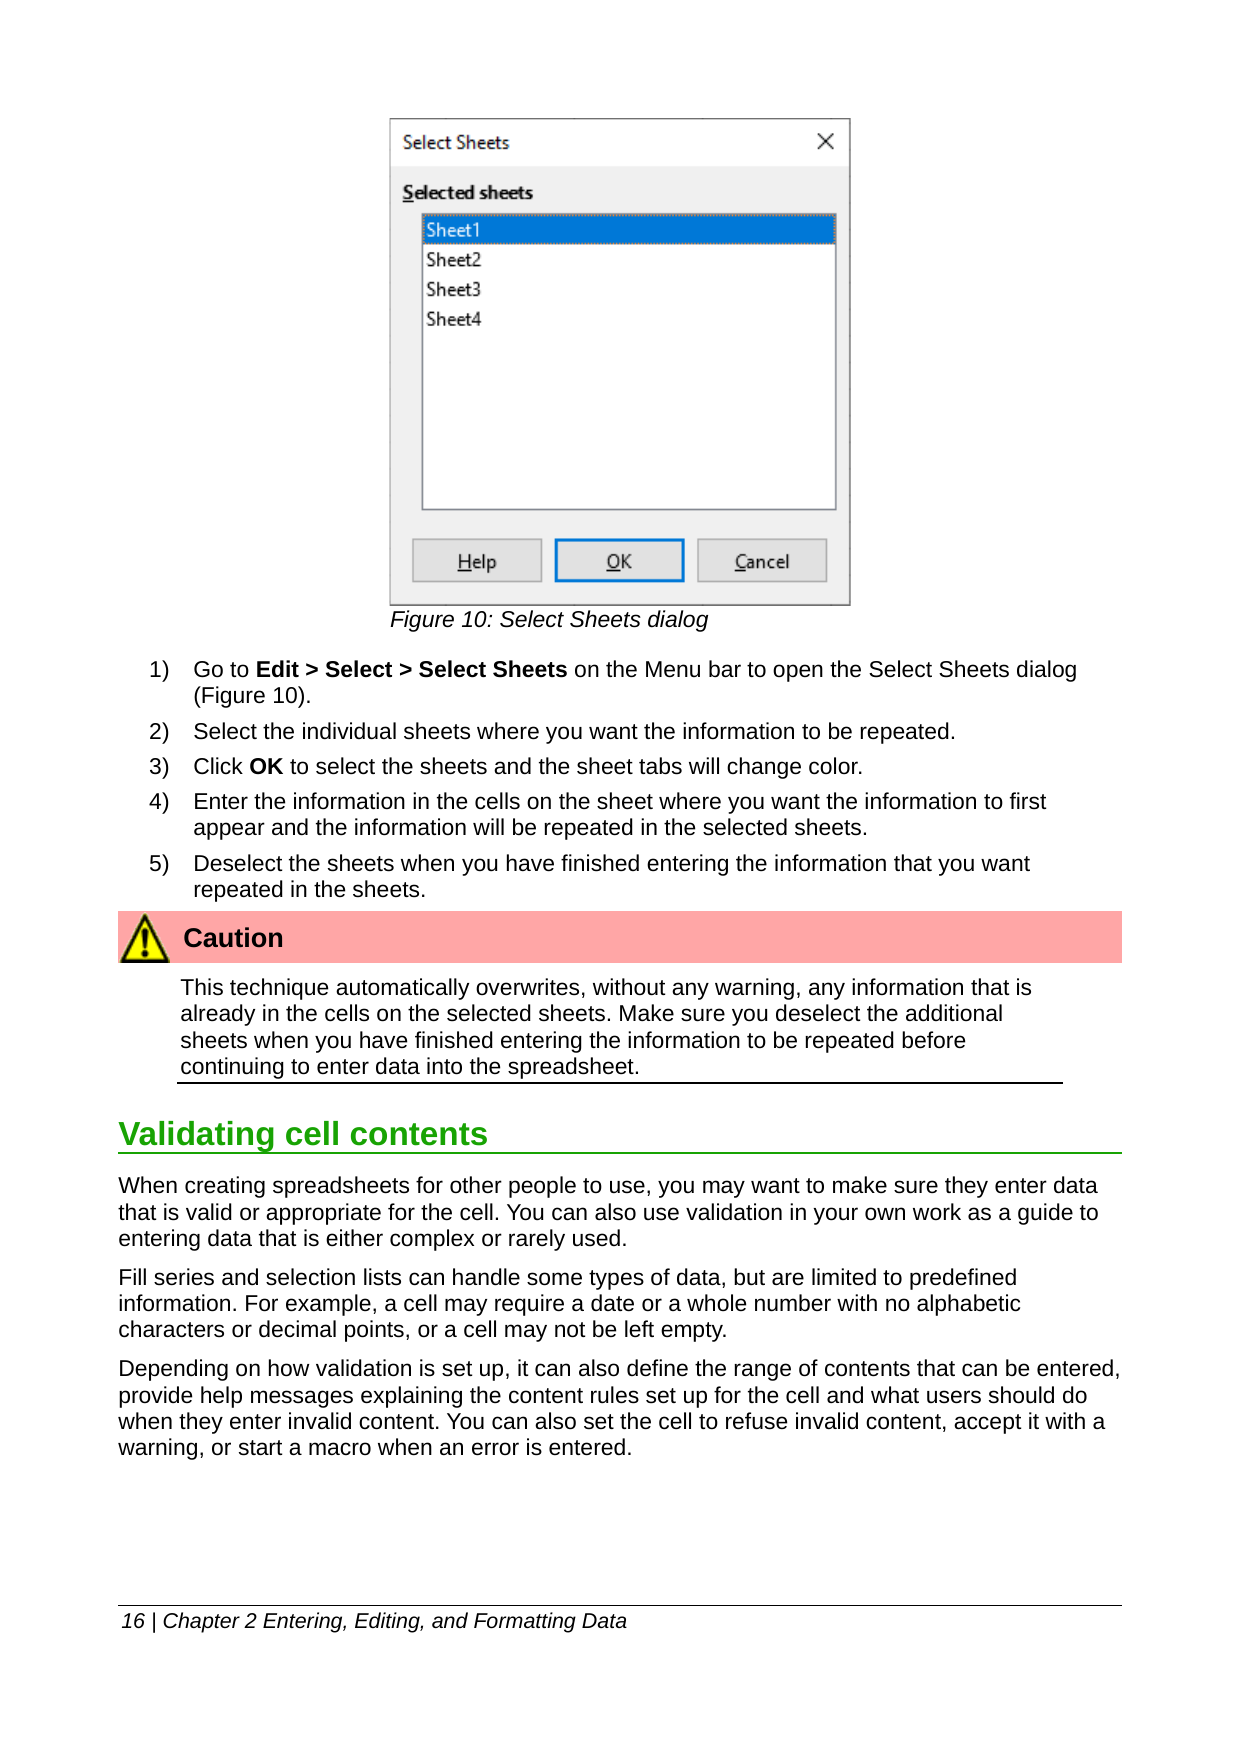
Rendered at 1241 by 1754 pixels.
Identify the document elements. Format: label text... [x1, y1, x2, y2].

picture [389, 118, 851, 606]
text This technique automatically overwrites, without any warning, any information that is already in the cells on the selected sheets. Make sure you deselect the additional sheets when you have finished entering the information to be repeated before continuing to enter data into the spreadsheet. [177, 971, 1063, 1082]
text Figure 10: Select Sheets dialog [390, 606, 851, 632]
list Select the individual sheets where you want the information to be repeated. [169, 718, 1122, 744]
list Enter the information in the cells on the sheet where you want the information to first appear and the information will be repeated in the selected sheets. [169, 788, 1122, 841]
text Depending on how validation is set up, it can also define the range of contents that can be entered, provide help messages explaining the content rules set up for the cell and what users should do when they enter invalid content. You can also set the cell to refuse invalid content, accept it with a warning, or start a macro when an error is entered. [118, 1355, 1122, 1461]
list Click OK to select the sheets and the sheet tabs will change color. [169, 753, 1122, 779]
text Fill series and selection lists can handle some types of data, but are limited to predefined information. For example, a cell may require a date or a whole number with no alphabetic characters or decimal points, or a cell may not be left empty. [118, 1264, 1122, 1343]
text When creating spreadsheets for other people to use, you may want to make sure they enter data that is valid or appropriate for the cell. You can also use validation in your own work as a guide to entering data that is either complex or rarely used. [118, 1172, 1122, 1251]
list Deselect the sheets when you have finished entering the information that you want repeated in the sheets. [169, 849, 1122, 902]
subtitle Validating cell contents [118, 1114, 1122, 1152]
list Go to Edit > Select > Select Sheets on the Menu bar to open the Select Sheets dialog (Figure 10). [169, 656, 1122, 709]
picture [119, 912, 170, 963]
subtitle Caution [118, 911, 1122, 963]
